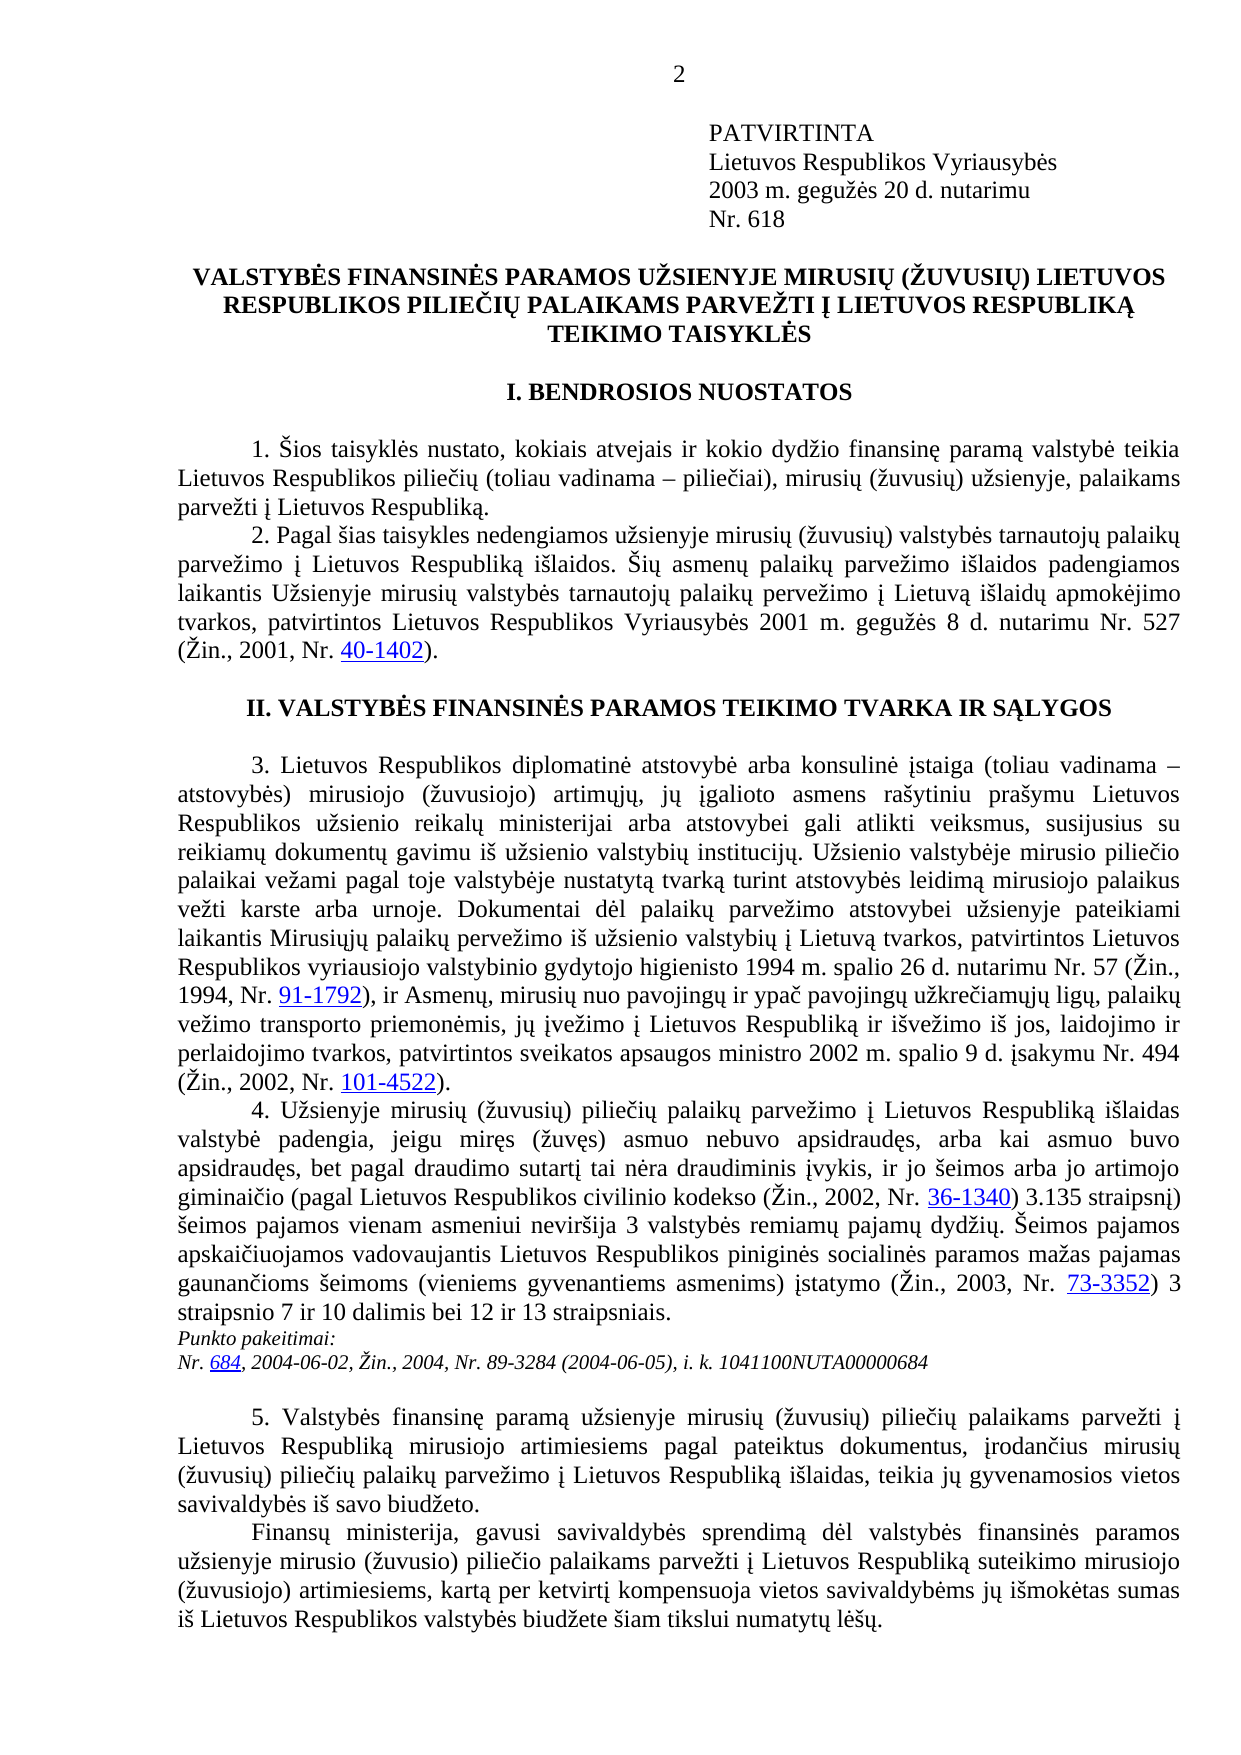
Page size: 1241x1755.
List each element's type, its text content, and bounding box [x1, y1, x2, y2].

text 2003 m. gegužės 20 d. nutarimu [177, 176, 1181, 204]
text Punkto pakeitimai: [177, 1326, 1181, 1350]
text 5. Valstybės finansinę paramą užsienyje mirusių (žuvusių) piliečių palaikams parvežti į Lietuvos Respubliką mirusiojo artimiesiems pagal pateiktus dokumentus, įrodančius mirusių (žuvusių) piliečių palaikų parvežimo į Lietuvos Respubliką išlaidas, teikia jų gyvenamosios vietos savivaldybės iš savo biudžeto. [177, 1402, 1181, 1517]
text 2. Pagal šias taisykles nedengiamos užsienyje mirusių (žuvusių) valstybės tarnautojų palaikų parvežimo į Lietuvos Respubliką išlaidos. Šių asmenų palaikų parvežimo išlaidos padengiamos laikantis Užsienyje mirusių valstybės tarnautojų palaikų pervežimo į Lietuvą išlaidų apmokėjimo tvarkos, patvirtintos Lietuvos Respublikos Vyriausybės 2001 m. gegužės 8 d. nutarimu Nr. 527 (Žin., 2001, Nr. 40-1402). [177, 521, 1181, 664]
text RESPUBLIKOS PILIEČIŲ PALAIKAMS PARVEŽTI Į LIETUVOS RESPUBLIKĄ [177, 291, 1181, 319]
text Nr. 618 [177, 204, 1181, 233]
text I. BENDROSIOS NUOSTATOS [177, 377, 1181, 406]
text VALSTYBĖS FINANSINĖS PARAMOS UŽSIENYJE MIRUSIŲ (ŽUVUSIŲ) LIETUVOS [177, 262, 1181, 291]
text Finansų ministerija, gavusi savivaldybės sprendimą dėl valstybės finansinės paramos užsienyje mirusio (žuvusio) piliečio palaikams parvežti į Lietuvos Respubliką suteikimo mirusiojo (žuvusiojo) artimiesiems, kartą per ketvirtį kompensuoja vietos savivaldybėms jų išmokėtas sumas iš Lietuvos Respublikos valstybės biudžete šiam tikslui numatytų lėšų. [177, 1517, 1181, 1632]
text II. VALSTYBĖS FINANSINĖS PARAMOS TEIKIMO TVARKA IR SĄLYGOS [177, 693, 1181, 722]
text Nr. 684, 2004-06-02, Žin., 2004, Nr. 89-3284 (2004-06-05), i. k. 1041100NUTA00000684 [177, 1350, 1181, 1374]
text PATVIRTINTA [709, 118, 1181, 147]
text 1. Šios taisyklės nustato, kokiais atvejais ir kokio dydžio finansinę paramą valstybė teikia Lietuvos Respublikos piliečių (toliau vadinama – piliečiai), mirusių (žuvusių) užsienyje, palaikams parvežti į Lietuvos Respubliką. [177, 434, 1181, 521]
text Lietuvos Respublikos Vyriausybės [177, 147, 1181, 176]
text 3. Lietuvos Respublikos diplomatinė atstovybė arba konsulinė įstaiga (toliau vadinama – atstovybės) mirusiojo (žuvusiojo) artimųjų, jų įgalioto asmens rašytiniu prašymu Lietuvos Respublikos užsienio reikalų ministerijai arba atstovybei gali atlikti veiksmus, susijusius su reikiamų dokumentų gavimu iš užsienio valstybių institucijų. Užsienio valstybėje mirusio piliečio palaikai vežami pagal toje valstybėje nustatytą tvarką turint atstovybės leidimą mirusiojo palaikus vežti karste arba urnoje. Dokumentai dėl palaikų parvežimo atstovybei užsienyje pateikiami laikantis Mirusiųjų palaikų pervežimo iš užsienio valstybių į Lietuvą tvarkos, patvirtintos Lietuvos Respublikos vyriausiojo valstybinio gydytojo higienisto 1994 m. spalio 26 d. nutarimu Nr. 57 (Žin., 1994, Nr. 91-1792), ir Asmenų, mirusių nuo pavojingų ir ypač pavojingų užkrečiamųjų ligų, palaikų vežimo transporto priemonėmis, jų įvežimo į Lietuvos Respubliką ir išvežimo iš jos, laidojimo ir perlaidojimo tvarkos, patvirtintos sveikatos apsaugos ministro 2002 m. spalio 9 d. įsakymu Nr. 494 (Žin., 2002, Nr. 101-4522). [177, 751, 1181, 1096]
text 4. Užsienyje mirusių (žuvusių) piliečių palaikų parvežimo į Lietuvos Respubliką išlaidas valstybė padengia, jeigu miręs (žuvęs) asmuo nebuvo apsidraudęs, arba kai asmuo buvo apsidraudęs, bet pagal draudimo sutartį tai nėra draudiminis įvykis, ir jo šeimos arba jo artimojo giminaičio (pagal Lietuvos Respublikos civilinio kodekso (Žin., 2002, Nr. 36-1340) 3.135 straipsnį) šeimos pajamos vienam asmeniui neviršija 3 valstybės remiamų pajamų dydžių. Šeimos pajamos apskaičiuojamos vadovaujantis Lietuvos Respublikos piniginės socialinės paramos mažas pajamas gaunančioms šeimoms (vieniems gyvenantiems asmenims) įstatymo (Žin., 2003, Nr. 73-3352) 3 straipsnio 7 ir 10 dalimis bei 12 ir 13 straipsniais. [177, 1096, 1181, 1326]
text TEIKIMO TAISYKLĖS [177, 319, 1181, 348]
